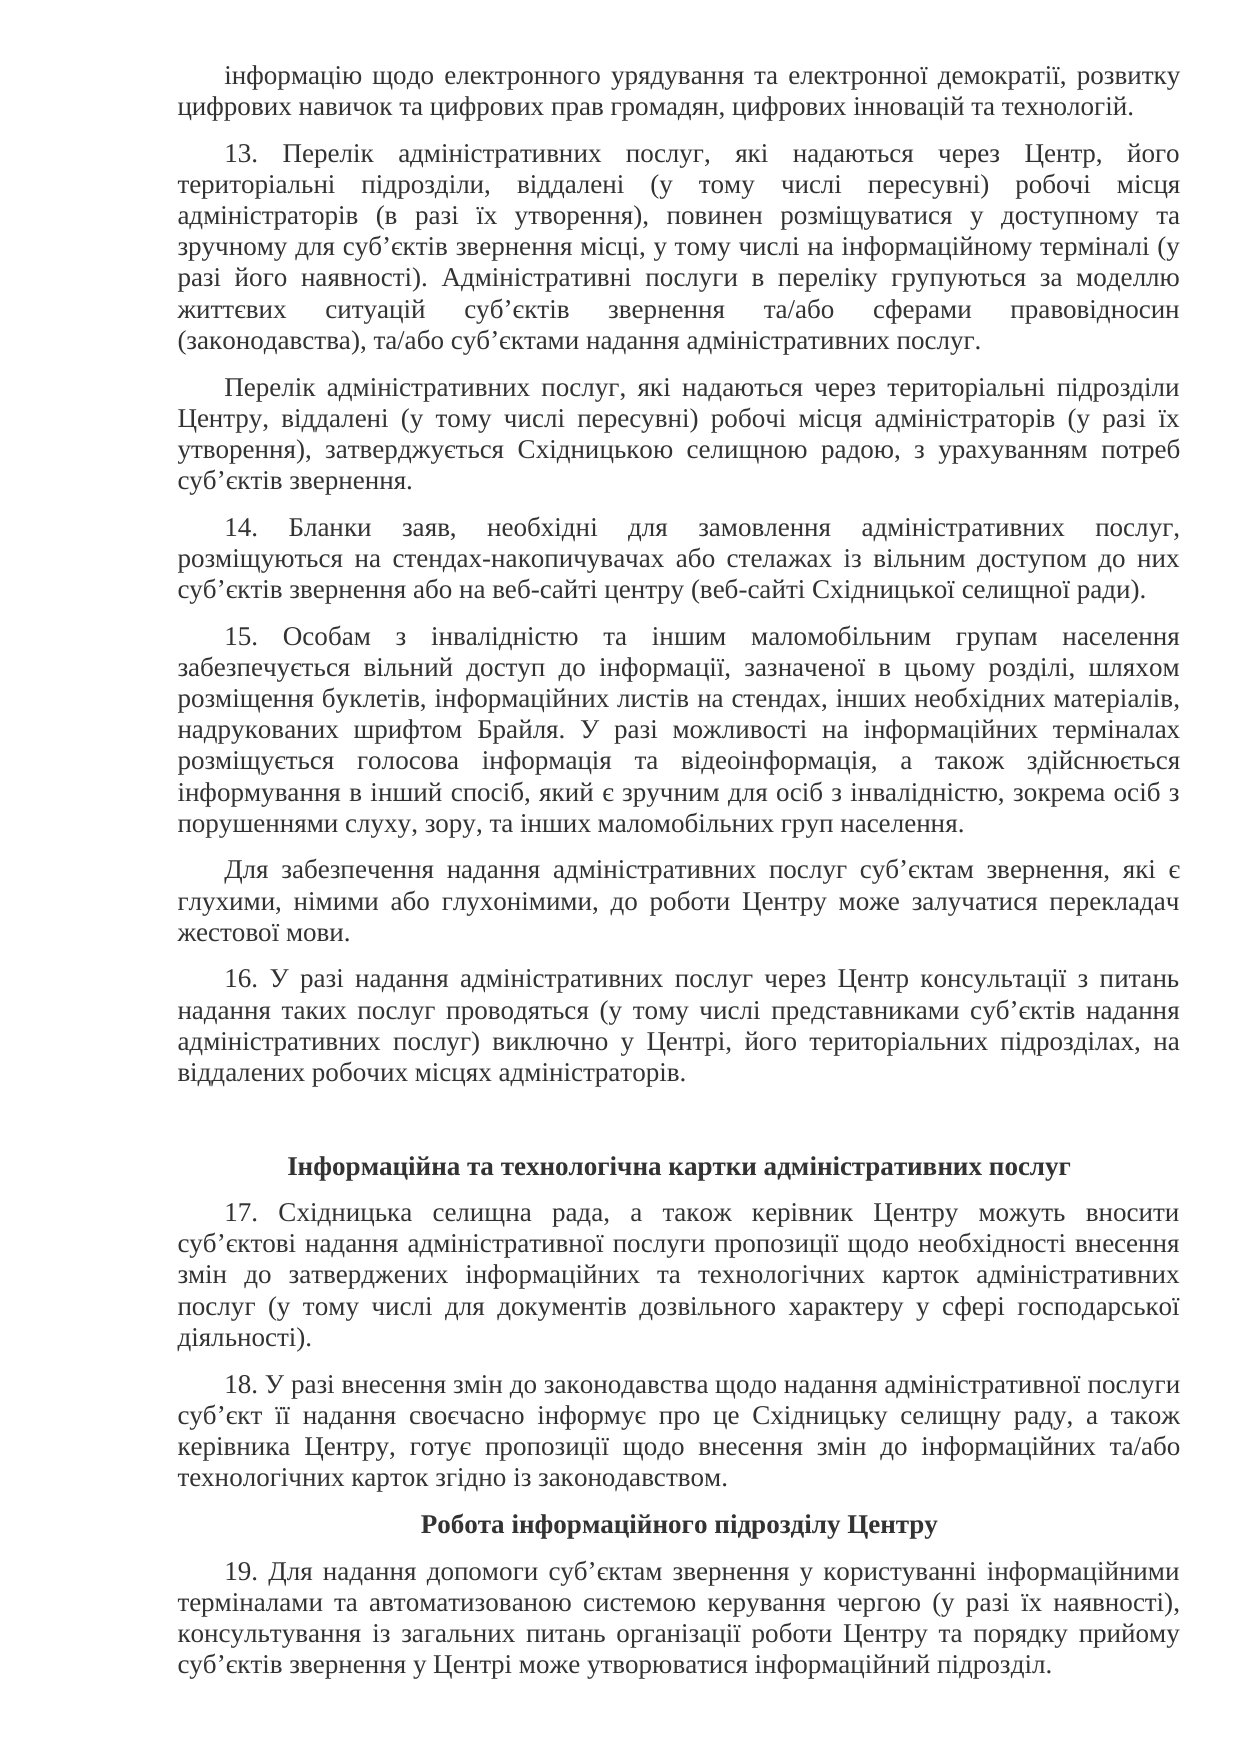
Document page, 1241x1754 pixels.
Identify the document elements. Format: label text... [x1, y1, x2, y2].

text Перелік адміністративних послуг, які надаються через територіальні підрозділи Центру, віддалені (у тому числі пересувні) робочі місця адміністраторів (у разі їх утворення), затверджується Східницькою селищною радою, з урахуванням потреб суб’єктів звернення. [177, 371, 1181, 495]
text інформацію щодо електронного урядування та електронної демократії, розвитку цифрових навичок та цифрових прав громадян, цифрових інновацій та технологій. [177, 59, 1181, 121]
text Робота інформаційного підрозділу Центру [224, 1508, 1134, 1539]
text 17. Східницька селищна рада, а також керівник Центру можуть вносити суб’єктові надання адміністративної послуги пропозиції щодо необхідності внесення змін до затверджених інформаційних та технологічних карток адміністративних послуг (у тому числі для документів дозвільного характеру у сфері господарської діяльності). [177, 1196, 1181, 1352]
text 14. Бланки заяв, необхідні для замовлення адміністративних послуг, розміщуються на стендах-накопичувачах або стелажах із вільним доступом до них суб’єктів звернення або на веб-сайті центру (веб-сайті Східницької селищної ради). [177, 511, 1181, 604]
text 15. Особам з інвалідністю та іншим маломобільним групам населення забезпечується вільний доступ до інформації, зазначеної в цьому розділі, шляхом розміщення буклетів, інформаційних листів на стендах, інших необхідних матеріалів, надрукованих шрифтом Брайля. У разі можливості на інформаційних терміналах розміщується голосова інформація та відеоінформація, а також здійснюється інформування в інший спосіб, який є зручним для осіб з інвалідністю, зокрема осіб з порушеннями слуху, зору, та інших маломобільних груп населення. [177, 620, 1181, 838]
text Для забезпечення надання адміністративних послуг суб’єктам звернення, які є глухими, німими або глухонімими, до роботи Центру може залучатися перекладач жестової мови. [177, 853, 1181, 947]
text 19. Для надання допомоги суб’єктам звернення у користуванні інформаційними терміналами та автоматизованою системою керування чергою (у разі їх наявності), консультування із загальних питань організації роботи Центру та порядку прийому суб’єктів звернення у Центрі може утворюватися інформаційний підрозділ. [177, 1555, 1181, 1679]
text 13. Перелік адміністративних послуг, які надаються через Центр, його територіальні підрозділи, віддалені (у тому числі пересувні) робочі місця адміністраторів (в разі їх утворення), повинен розміщуватися у доступному та зручному для суб’єктів звернення місці, у тому числі на інформаційному терміналі (у разі його наявності). Адміністративні послуги в переліку групуються за моделлю життєвих ситуацій суб’єктів звернення та/або сферами правовідносин (законодавства), та/або суб’єктами надання адміністративних послуг. [177, 137, 1181, 355]
text Інформаційна та технологічна картки адміністративних послуг [224, 1149, 1134, 1181]
text 18. У разі внесення змін до законодавства щодо надання адміністративної послуги суб’єкт її надання своєчасно інформує про це Східницьку селищну раду, а також керівника Центру, готує пропозиції щодо внесення змін до інформаційних та/або технологічних карток згідно із законодавством. [177, 1368, 1181, 1492]
text 16. У разі надання адміністративних послуг через Центр консультації з питань надання таких послуг проводяться (у тому числі представниками суб’єктів надання адміністративних послуг) виключно у Центрі, його територіальних підрозділах, на віддалених робочих місцях адміністраторів. [177, 963, 1181, 1087]
